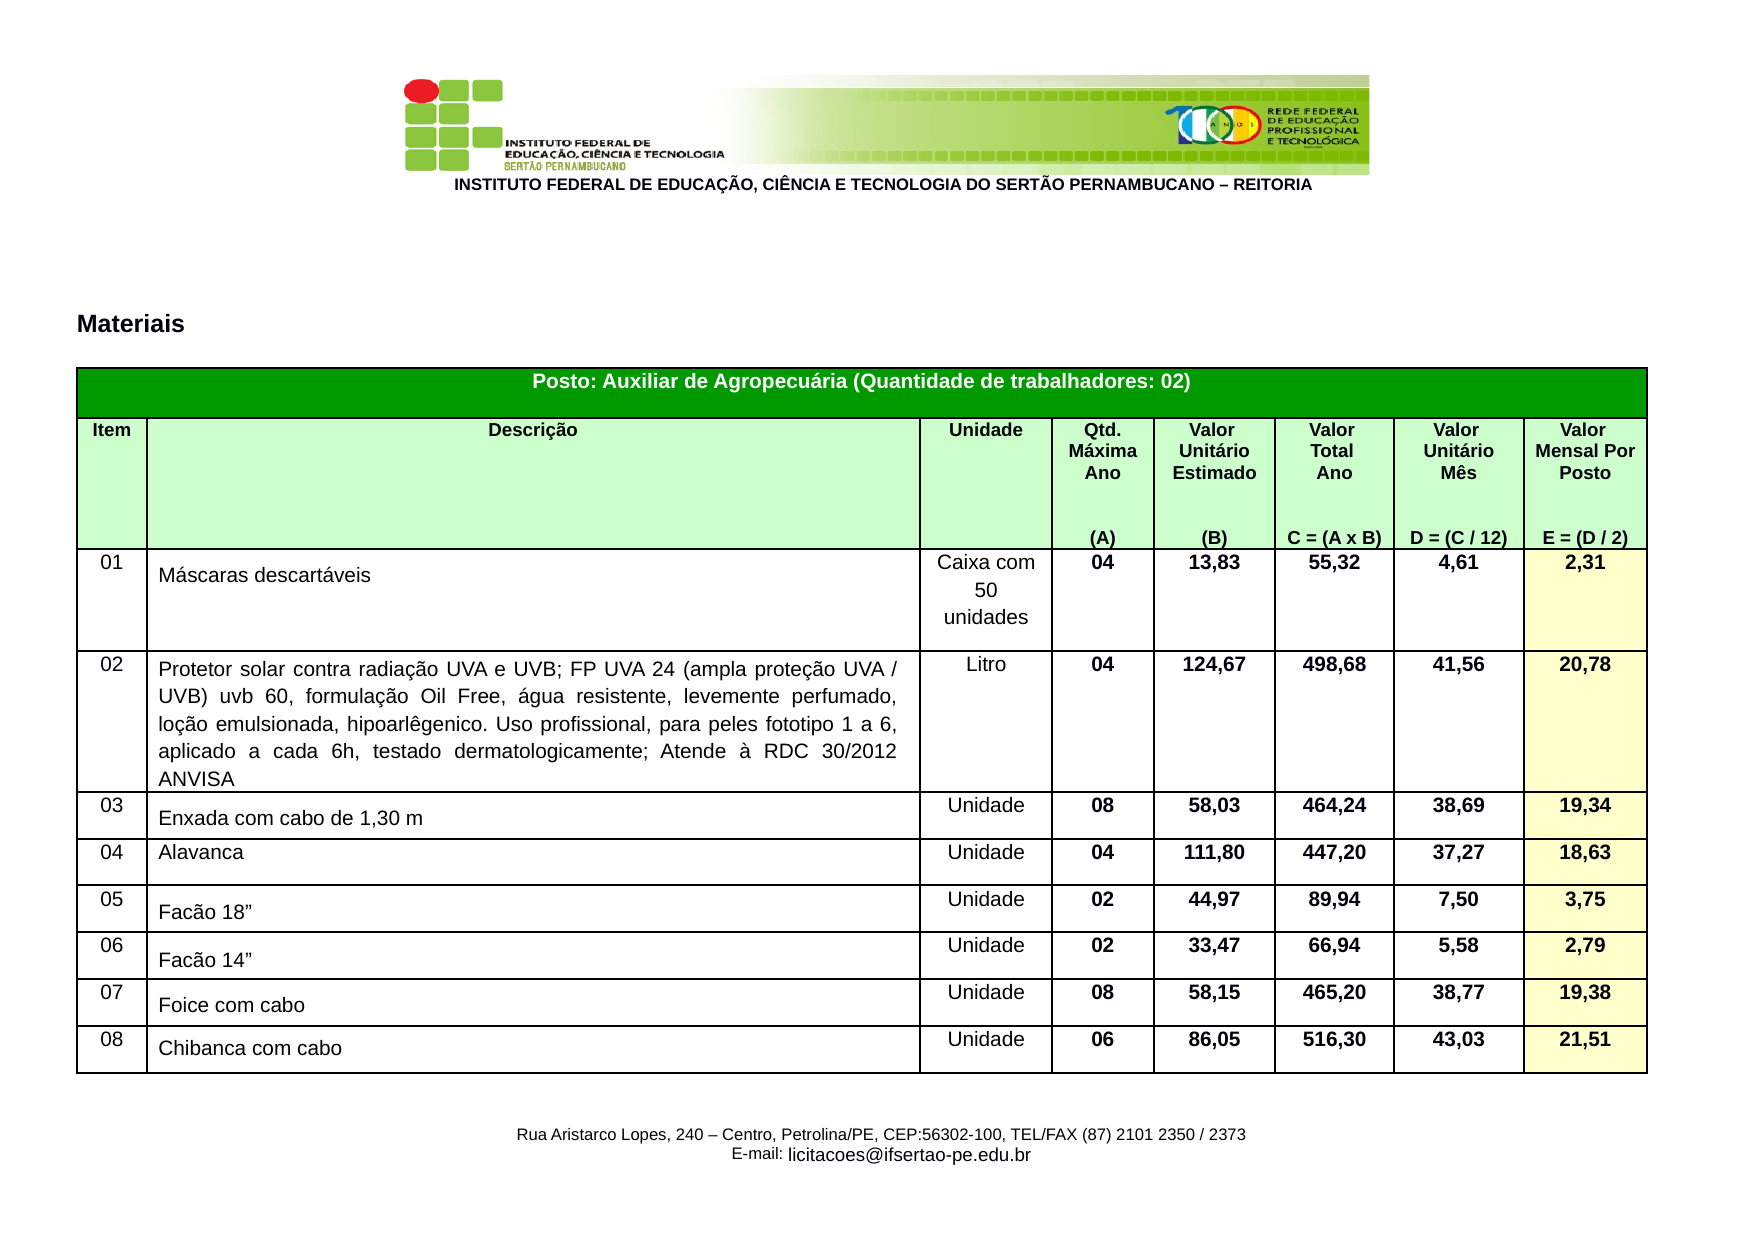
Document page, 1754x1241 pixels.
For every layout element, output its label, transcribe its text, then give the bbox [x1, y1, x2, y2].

table_cell 7,50 [1395, 886, 1523, 931]
table_cell Unidade [921, 980, 1051, 1025]
table_cell Valor Unitário Mês D = (C / 12) [1395, 419, 1523, 548]
table_cell Qtd. Máxima Ano (A) [1053, 419, 1153, 548]
table_cell 498,68 [1276, 652, 1393, 791]
table_cell Unidade [921, 886, 1051, 931]
table_cell Caixa com 50 unidades [921, 550, 1051, 650]
table_cell 2,79 [1525, 933, 1646, 978]
table_cell 07 [78, 980, 146, 1025]
table_cell 02 [1053, 933, 1153, 978]
table_cell Foice com cabo [148, 980, 919, 1025]
table_cell 04 [1053, 840, 1153, 884]
table_cell 33,47 [1155, 933, 1274, 978]
table_header Posto: Auxiliar de Agropecuária (Quantidade de trabalhadores: 02) [78, 369, 1646, 417]
table_cell 66,94 [1276, 933, 1393, 978]
table_cell Litro [921, 652, 1051, 791]
table_cell 02 [1053, 886, 1153, 931]
table_cell Item [78, 419, 146, 548]
table_cell 08 [1053, 980, 1153, 1025]
table_cell 02 [78, 652, 146, 791]
table_cell Unidade [921, 933, 1051, 978]
table_cell 19,34 [1525, 793, 1646, 837]
table_cell 124,67 [1155, 652, 1274, 791]
table_cell Unidade [921, 840, 1051, 884]
table_cell 38,77 [1395, 980, 1523, 1025]
table_cell 3,75 [1525, 886, 1646, 931]
picture [393, 75, 1370, 175]
table_cell 41,56 [1395, 652, 1523, 791]
table_cell 13,83 [1155, 550, 1274, 650]
table_cell Unidade [921, 1027, 1051, 1072]
table_cell 04 [1053, 550, 1153, 650]
table_cell 465,20 [1276, 980, 1393, 1025]
table_cell 58,03 [1155, 793, 1274, 837]
table_cell Unidade [921, 419, 1051, 548]
table_cell Valor Unitário Estimado (B) [1155, 419, 1274, 548]
table_cell Valor Total Ano C = (A x B) [1276, 419, 1393, 548]
subtitle Materiais [77, 309, 1686, 338]
table_cell 01 [78, 550, 146, 650]
table_cell 06 [1053, 1027, 1153, 1072]
table_cell Unidade [921, 793, 1051, 837]
table_cell Valor Mensal Por Posto E = (D / 2) [1525, 419, 1646, 548]
table_cell 447,20 [1276, 840, 1393, 884]
table_cell 08 [78, 1027, 146, 1072]
table_cell 516,30 [1276, 1027, 1393, 1072]
table_cell Facão 18” [148, 886, 919, 931]
table_cell 43,03 [1395, 1027, 1523, 1072]
table_cell 89,94 [1276, 886, 1393, 931]
table_cell 44,97 [1155, 886, 1274, 931]
table_cell 04 [1053, 652, 1153, 791]
table_cell 20,78 [1525, 652, 1646, 791]
table_cell 38,69 [1395, 793, 1523, 837]
table_cell 58,15 [1155, 980, 1274, 1025]
table_cell 06 [78, 933, 146, 978]
table_cell Enxada com cabo de 1,30 m [148, 793, 919, 837]
table_cell 08 [1053, 793, 1153, 837]
table_cell 18,63 [1525, 840, 1646, 884]
table_cell 5,58 [1395, 933, 1523, 978]
table_cell 111,80 [1155, 840, 1274, 884]
table_cell Alavanca [148, 840, 919, 884]
table_cell 55,32 [1276, 550, 1393, 650]
table_cell 37,27 [1395, 840, 1523, 884]
table_cell 21,51 [1525, 1027, 1646, 1072]
table_cell 05 [78, 886, 146, 931]
table_cell 2,31 [1525, 550, 1646, 650]
table_cell 04 [78, 840, 146, 884]
table_cell Facão 14” [148, 933, 919, 978]
table_cell Chibanca com cabo [148, 1027, 919, 1072]
table_cell 464,24 [1276, 793, 1393, 837]
table_cell 86,05 [1155, 1027, 1274, 1072]
table_cell 19,38 [1525, 980, 1646, 1025]
table_cell Protetor solar contra radiação UVA e UVB; FP UVA 24 (ampla proteção UVA / UVB) uvb 60, formulação Oil Free, água resistente, levemente perfumado, loção emulsionada, hipoarlêgenico. Uso profissional, para peles fototipo 1 a 6, aplicado a cada 6h, testado dermatologicamente; Atende à RDC 30/2012 ANVISA [148, 652, 919, 791]
table_cell Máscaras descartáveis [148, 550, 919, 650]
table_cell 4,61 [1395, 550, 1523, 650]
table_cell Descrição [148, 419, 919, 548]
table_cell 03 [78, 793, 146, 837]
